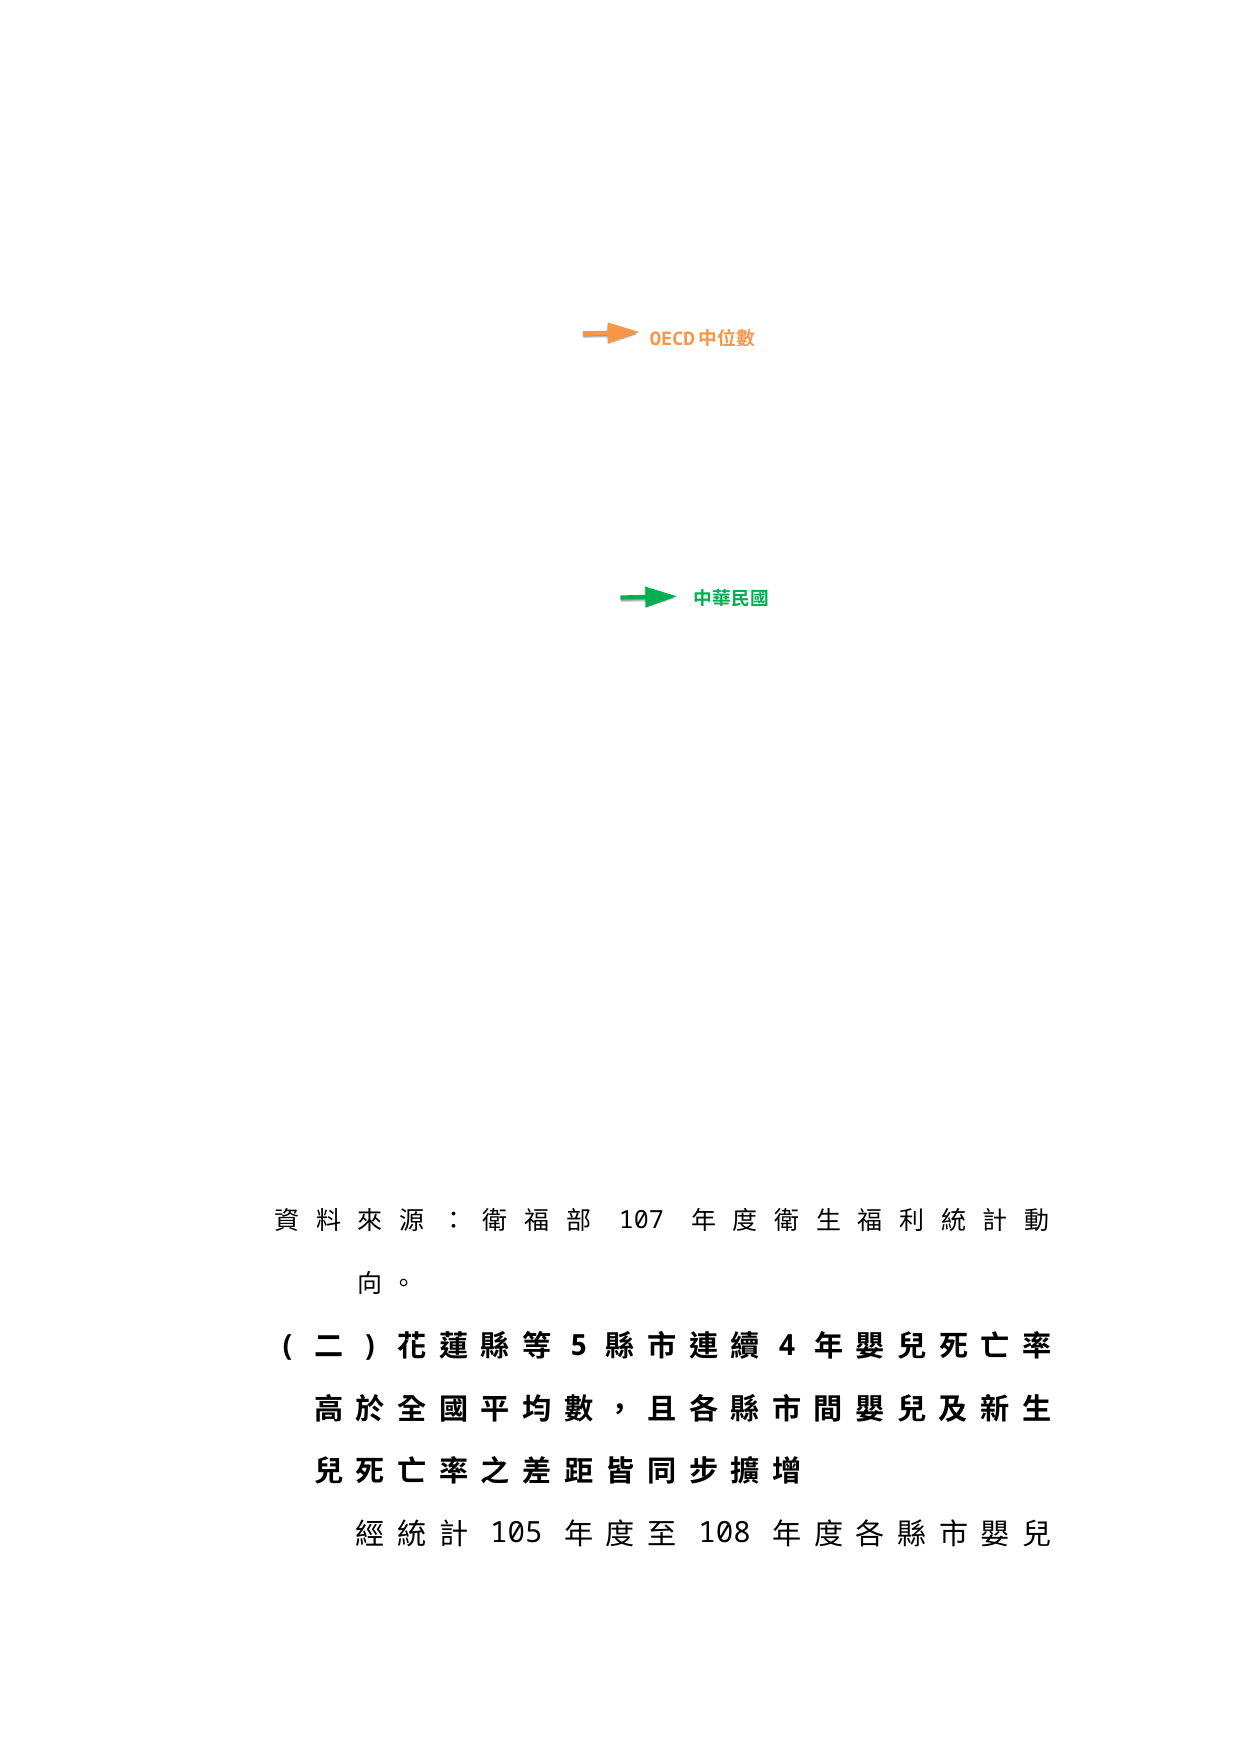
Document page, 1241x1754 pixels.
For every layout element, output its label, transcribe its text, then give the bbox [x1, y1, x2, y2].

text 資料來源：衛福部107年度衛生福利統計動向。 [244, 1177, 1060, 1302]
text 經統計105年度至108年度各縣市嬰兒 [271, 1490, 1058, 1552]
text (二)花蓮縣等5縣市連續4年嬰兒死亡率高於全國平均數，且各縣市間嬰兒及新生兒死亡率之差距皆同步擴增 [242, 1302, 1058, 1490]
text 中華民國 [694, 585, 793, 606]
text OECD中位數 [649, 325, 793, 346]
